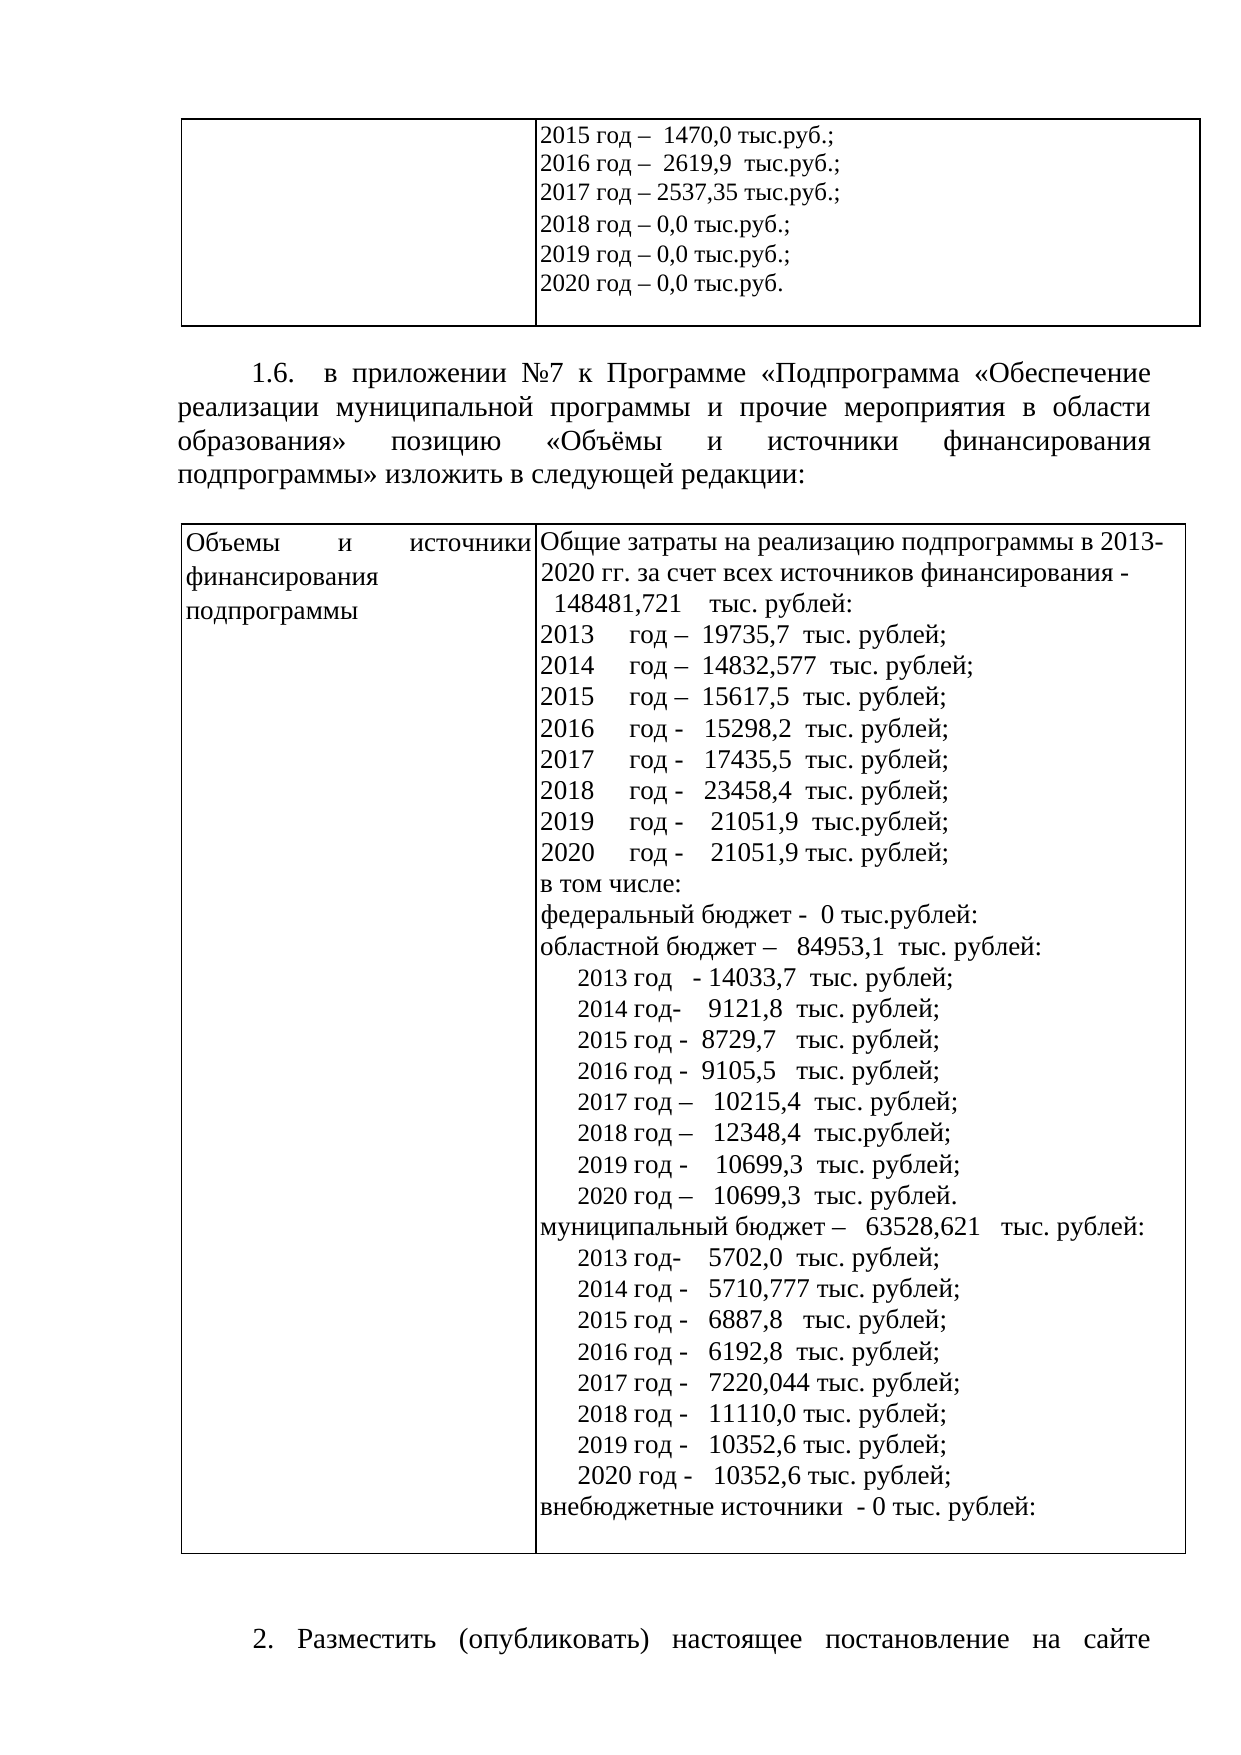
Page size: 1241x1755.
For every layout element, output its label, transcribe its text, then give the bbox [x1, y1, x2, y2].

table_header Общие затраты на реализацию подпрограммы в 2013-2020 гг. за счет всех источников финансирования - 148481,721 тыс. рублей: 2013 год – 19735,7 тыс. рублей; 2014 год – 14832,577 тыс. рублей; 2015 год – 15617,5 тыс. рублей; 2016 год - 15298,2 тыс. рублей; 2017 год - 17435,5 тыс. рублей; 2018 год - 23458,4 тыс. рублей; 2019 год - 21051,9 тыс.рублей; 2020 год - 21051,9 тыс. рублей; в том числе: федеральный бюджет - 0 тыс.рублей: областной бюджет – 84953,1 тыс. рублей: год - 14033,7 тыс. рублей; год- 9121,8 тыс. рублей; год - 8729,7 тыс. рублей; год - 9105,5 тыс. рублей; год – 10215,4 тыс. рублей; год – 12348,4 тыс.рублей; год - 10699,3 тыс. рублей; год – 10699,3 тыс. рублей. муниципальный бюджет – 63528,621 тыс. рублей: год- 5702,0 тыс. рублей; год - 5710,777 тыс. рублей; год - 6887,8 тыс. рублей; год - 6192,8 тыс. рублей; год - 7220,044 тыс. рублей; год - 11110,0 тыс. рублей; год - 10352,6 тыс. рублей; 2020 год - 10352,6 тыс. рублей; внебюджетные источники - 0 тыс. рублей: [537, 525, 1185, 1553]
text 2. Разместить (опубликовать) настоящее постановление на сайте [177, 1621, 1152, 1655]
table_header Общие затраты на реализацию подпрограммы в 2013-2020гг. за счет всех источников финансирования – 686567,592 тыс. рублей: 2013 год - 75431,0 тыс. рублей; 2014 год – 87860,192 тыс. рублей; 2015 год – 94274,6 тыс. рублей; 2016 год - 94062,5 тыс. рублей; 2017 год - 86026,0 тыс. рублей; 2018 год - 88854,4 тыс. рублей; 2019 год - 79940,6 тыс.рублей; 2020 год - 80118,0 тыс. рублей; в том числе: федеральный бюджет - 6252,7 тыс.рублей: 2013 год- 3892,7 тыс. рублей; 2014 год – 750,0 тыс.рублей; 2015 год – 1610,0 тыс. рублей; 2016 год – 0,0 тыс. рублей; 2017 год - 0,0 тыс. рублей; 2018 год - 0,0 тыс. рублей; 2019 год - 0,0 тыс. рублей; 2020 год - 0,0 тыс. рублей; (Привлечение федеральных средств будет осуществляться в соответствии с ежегодно заключаемыми соглашениями с управлением образования и науки Тамбовской области); областной бюджет – 495255,696 тыс. рублей: год - 56629,6 тыс. рублей; год - 68421,516 тыс. рублей; год - 67218,2 тыс. рублей; год - 66648,4 тыс. рублей; год – 58657,65 тыс. рублей; год – 63186,73 тыс.рублей; год - 57246,8 тыс. рублей; год – 57246,8 тыс. рублей. муниципальный бюджет – 178011,949 тыс. рублей: год- 14908,7 тыс. рублей; год - 18268,676 тыс. рублей; год - 23976,4 тыс. рублей; год - 24794,2 тыс. рублей; год - 24831,0 тыс. рублей; 2018 год - 25667,67 тыс. рублей; год - 22693,8 тыс. рублей; год - 22871,2 тыс. рублей;. внебюджетные источники – 7047,25 тыс.руб. 2013 год – 0,0 тыс.руб.; 2014 год – 420,0 тыс.руб.; 2015 год – 1470,0 тыс.руб.; 2016 год – 2619,9 тыс.руб.; 2017 год – 2537,35 тыс.руб.; 2018 год – 0,0 тыс.руб.; 2019 год – 0,0 тыс.руб.; 2020 год – 0,0 тыс.руб. [537, 120, 1199, 325]
table_header Объемы и источники финансирования подпрограммы [182, 525, 535, 1553]
table_header [182, 120, 535, 325]
text 1.6. в приложении №7 к Программе «Подпрограмма «Обеспечение реализации муниципальной программы и прочие мероприятия в области образования» позицию «Объёмы и источники финансирования подпрограммы» изложить в следующей редакции: [177, 356, 1152, 490]
